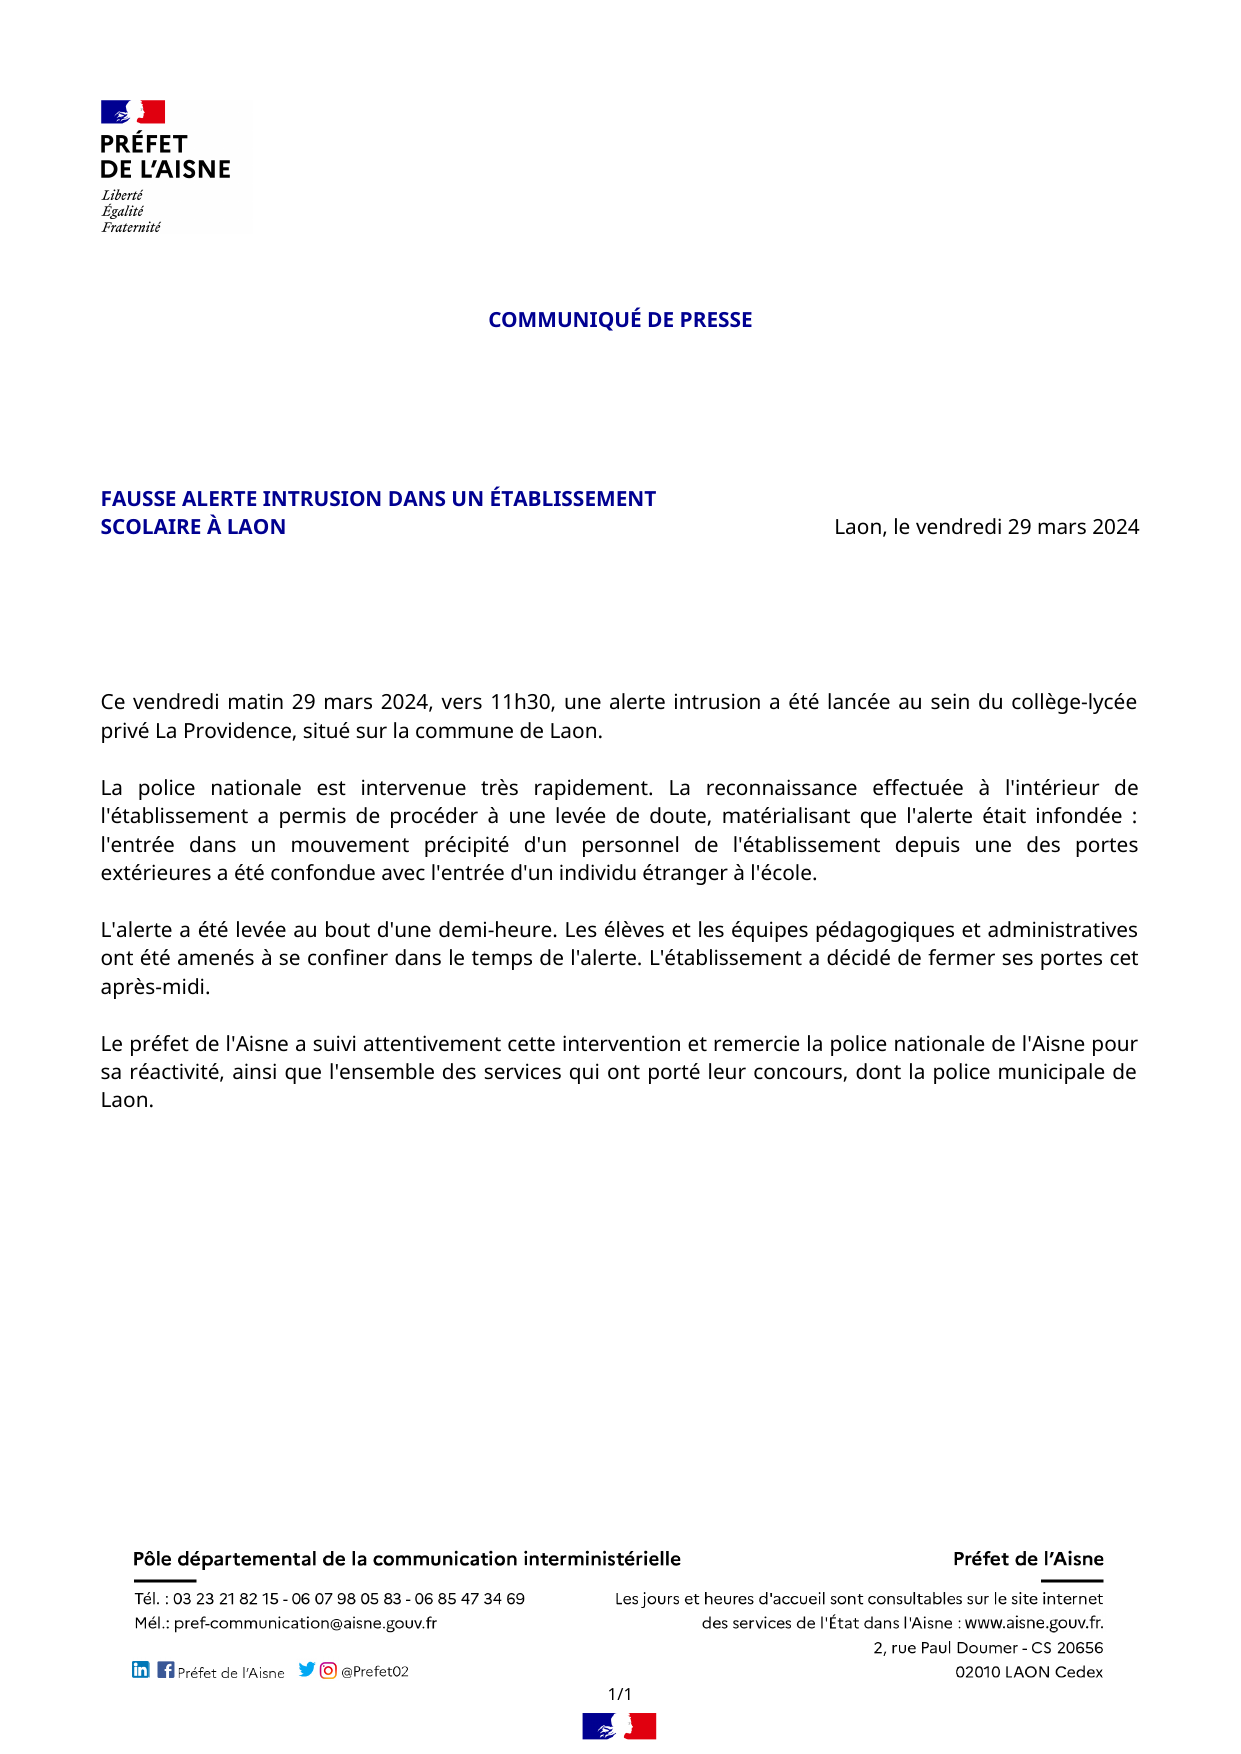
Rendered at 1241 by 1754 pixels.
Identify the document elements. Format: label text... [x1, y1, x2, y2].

table_cell [762, 541, 1140, 587]
picture [318, 1656, 339, 1681]
picture [963, 1613, 1108, 1632]
table_cell [100, 587, 1140, 687]
picture [119, 1740, 1118, 1751]
text Ce vendredi matin 29 mars 2024, vers 11h30, une alerte intrusion a été lancée au sein du collège-lycée privé La Providence, situé sur la commune de Laon. La police nationale est intervenue très rapidement. La reconnaissance effectuée à l'intérieur de l'établissement a permis de procéder à une levée de doute, matérialisant que l'alerte était infondée : l'entrée dans un mouvement précipité d'un personnel de l'établissement depuis une des portes extérieures a été confondue avec l'entrée d'un individu étranger à l'école. L'alerte a été levée au bout d'une demi-heure. Les élèves et les équipes pédagogiques et administratives ont été amenés à se confiner dans le temps de l'alerte. L'établissement a décidé de fermer ses portes cet après-midi. Le préfet de l'Aisne a suivi attentivement cette intervention et remercie la police nationale de l'Aisne pour sa réactivité, ainsi que l'ensemble des services qui ont porté leur concours, dont la police municipale de Laon. [100, 687, 1140, 1142]
picture [130, 1657, 150, 1680]
table_header Laon, le vendredi 29 mars 2024 [762, 484, 1140, 541]
picture [296, 1658, 317, 1678]
table_cell [100, 541, 762, 587]
picture [155, 1657, 176, 1680]
table_header Fausse alerte intrusion dans un établissement scolaire à Laon [100, 484, 762, 541]
picture [100, 100, 253, 234]
